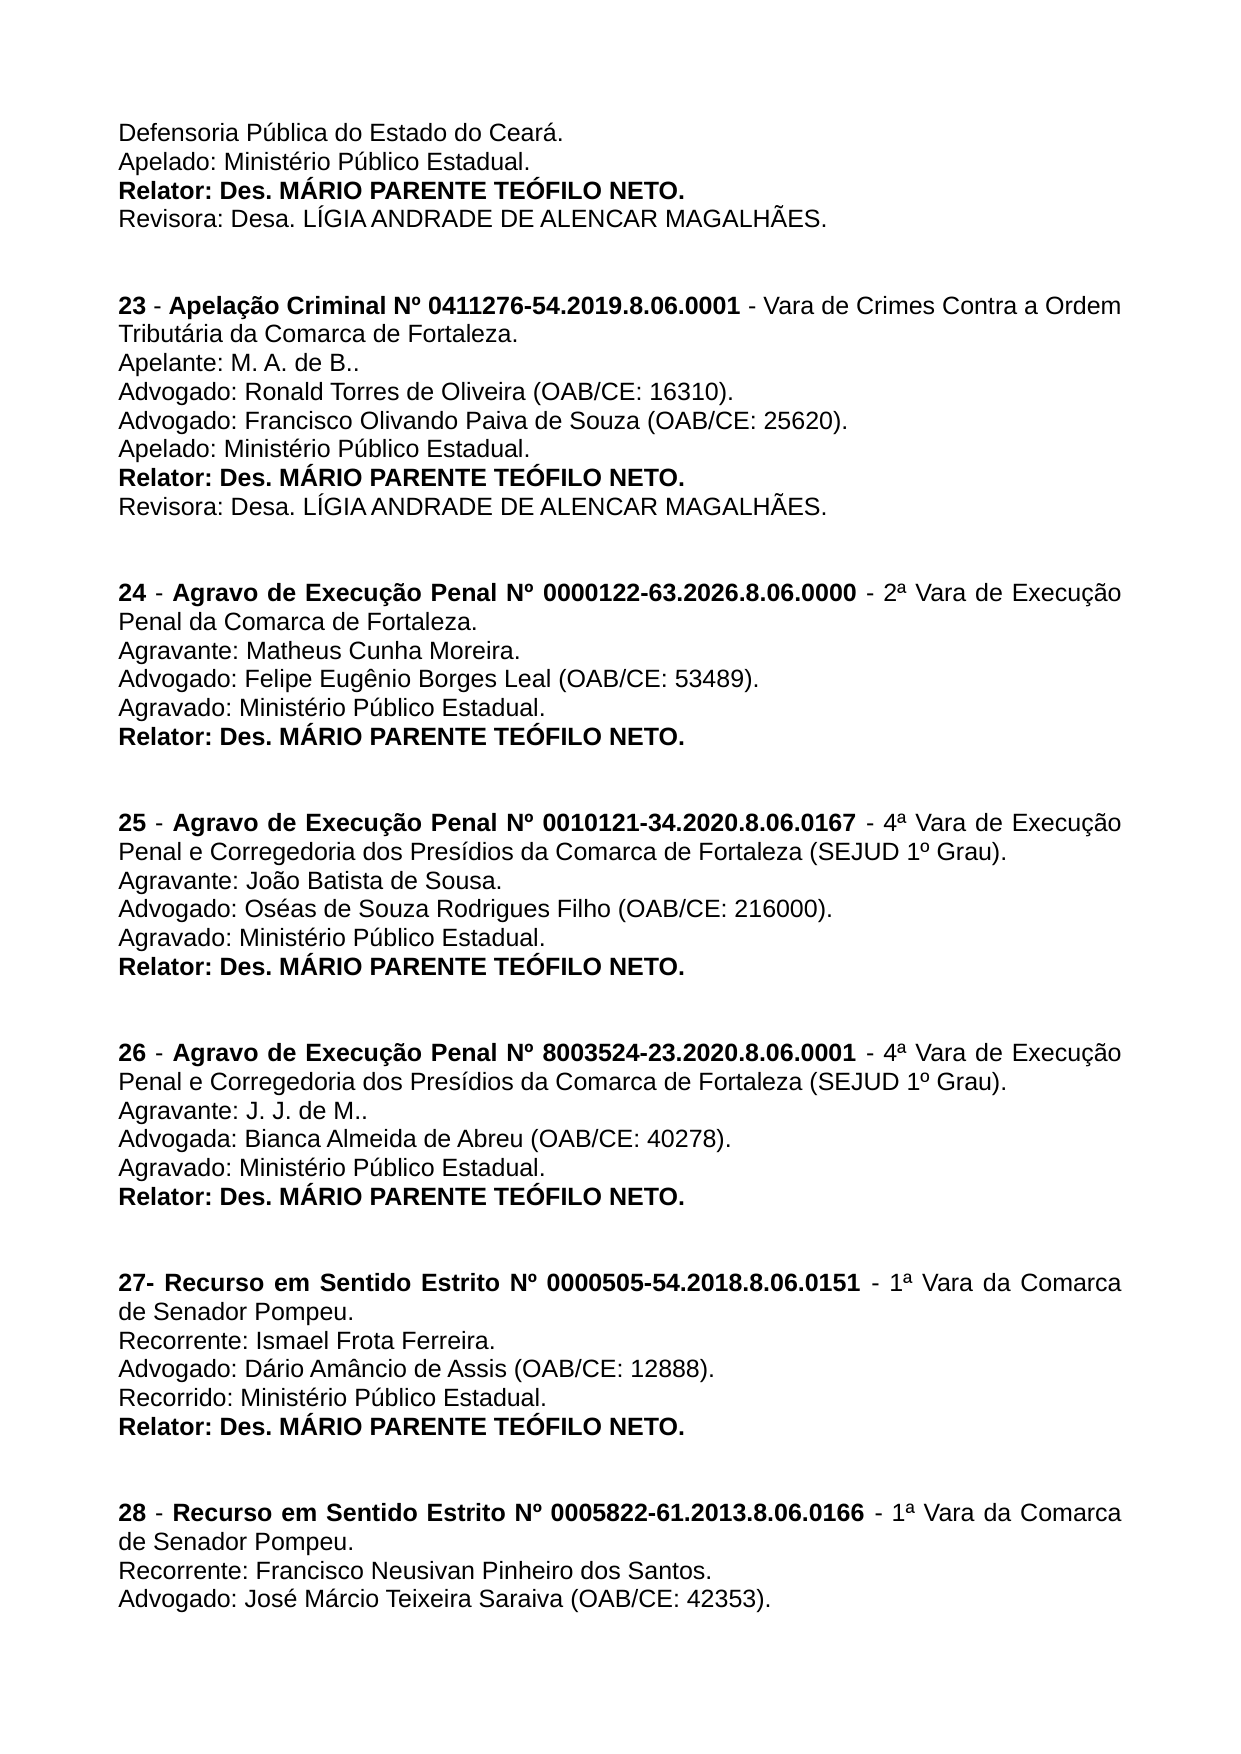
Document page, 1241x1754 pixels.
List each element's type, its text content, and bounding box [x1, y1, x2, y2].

text Recorrido: Ministério Público Estadual. [118, 1383, 1122, 1412]
text Recorrente: Ismael Frota Ferreira. [118, 1326, 1122, 1354]
text Agravado: Ministério Público Estadual. [118, 693, 1122, 722]
text Agravante: Matheus Cunha Moreira. [118, 636, 1122, 664]
text Advogado: Ronald Torres de Oliveira (OAB/CE: 16310). [118, 377, 1122, 406]
text 27- Recurso em Sentido Estrito Nº 0000505-54.2018.8.06.0151 - 1ª Vara da Comarca de Senador Pompeu. [118, 1268, 1122, 1326]
text Revisora: Desa. LÍGIA ANDRADE DE ALENCAR MAGALHÃES. [118, 492, 1122, 521]
text Relator: Des. MÁRIO PARENTE TEÓFILO NETO. [118, 176, 1122, 204]
text 24 - Agravo de Execução Penal Nº 0000122-63.2026.8.06.0000 - 2ª Vara de Execução Penal da Comarca de Fortaleza. [118, 578, 1122, 636]
text Relator: Des. MÁRIO PARENTE TEÓFILO NETO. [118, 722, 1122, 751]
text Advogado: Oséas de Souza Rodrigues Filho (OAB/CE: 216000). [118, 894, 1122, 923]
text Agravante: João Batista de Sousa. [118, 866, 1122, 894]
text Relator: Des. MÁRIO PARENTE TEÓFILO NETO. [118, 1412, 1122, 1441]
text Advogado: Felipe Eugênio Borges Leal (OAB/CE: 53489). [118, 664, 1122, 693]
text Advogada: Bianca Almeida de Abreu (OAB/CE: 40278). [118, 1124, 1122, 1153]
text 23 - Apelação Criminal Nº 0411276-54.2019.8.06.0001 - Vara de Crimes Contra a Ordem Tributária da Comarca de Fortaleza. [118, 291, 1122, 348]
text 25 - Agravo de Execução Penal Nº 0010121-34.2020.8.06.0167 - 4ª Vara de Execução Penal e Corregedoria dos Presídios da Comarca de Fortaleza (SEJUD 1º Grau). [118, 808, 1122, 866]
text 28 - Recurso em Sentido Estrito Nº 0005822-61.2013.8.06.0166 - 1ª Vara da Comarca de Senador Pompeu. [118, 1498, 1122, 1556]
text Revisora: Desa. LÍGIA ANDRADE DE ALENCAR MAGALHÃES. [118, 204, 1122, 233]
text Apelante: M. A. de B.. [118, 348, 1122, 377]
text Relator: Des. MÁRIO PARENTE TEÓFILO NETO. [118, 1182, 1122, 1211]
text Recorrente: Francisco Neusivan Pinheiro dos Santos. [118, 1556, 1122, 1584]
text Agravado: Ministério Público Estadual. [118, 923, 1122, 952]
text Relator: Des. MÁRIO PARENTE TEÓFILO NETO. [118, 463, 1122, 492]
text Apelado: Ministério Público Estadual. [118, 434, 1122, 463]
text Relator: Des. MÁRIO PARENTE TEÓFILO NETO. [118, 952, 1122, 981]
text Advogado: José Márcio Teixeira Saraiva (OAB/CE: 42353). [118, 1584, 1122, 1613]
text Agravado: Ministério Público Estadual. [118, 1153, 1122, 1182]
text Advogado: Francisco Olivando Paiva de Souza (OAB/CE: 25620). [118, 406, 1122, 434]
text Advogado: Dário Amâncio de Assis (OAB/CE: 12888). [118, 1354, 1122, 1383]
text Agravante: J. J. de M.. [118, 1096, 1122, 1124]
text Defensoria Pública do Estado do Ceará. [118, 118, 1122, 147]
text Apelado: Ministério Público Estadual. [118, 147, 1122, 176]
text 26 - Agravo de Execução Penal Nº 8003524-23.2020.8.06.0001 - 4ª Vara de Execução Penal e Corregedoria dos Presídios da Comarca de Fortaleza (SEJUD 1º Grau). [118, 1038, 1122, 1096]
